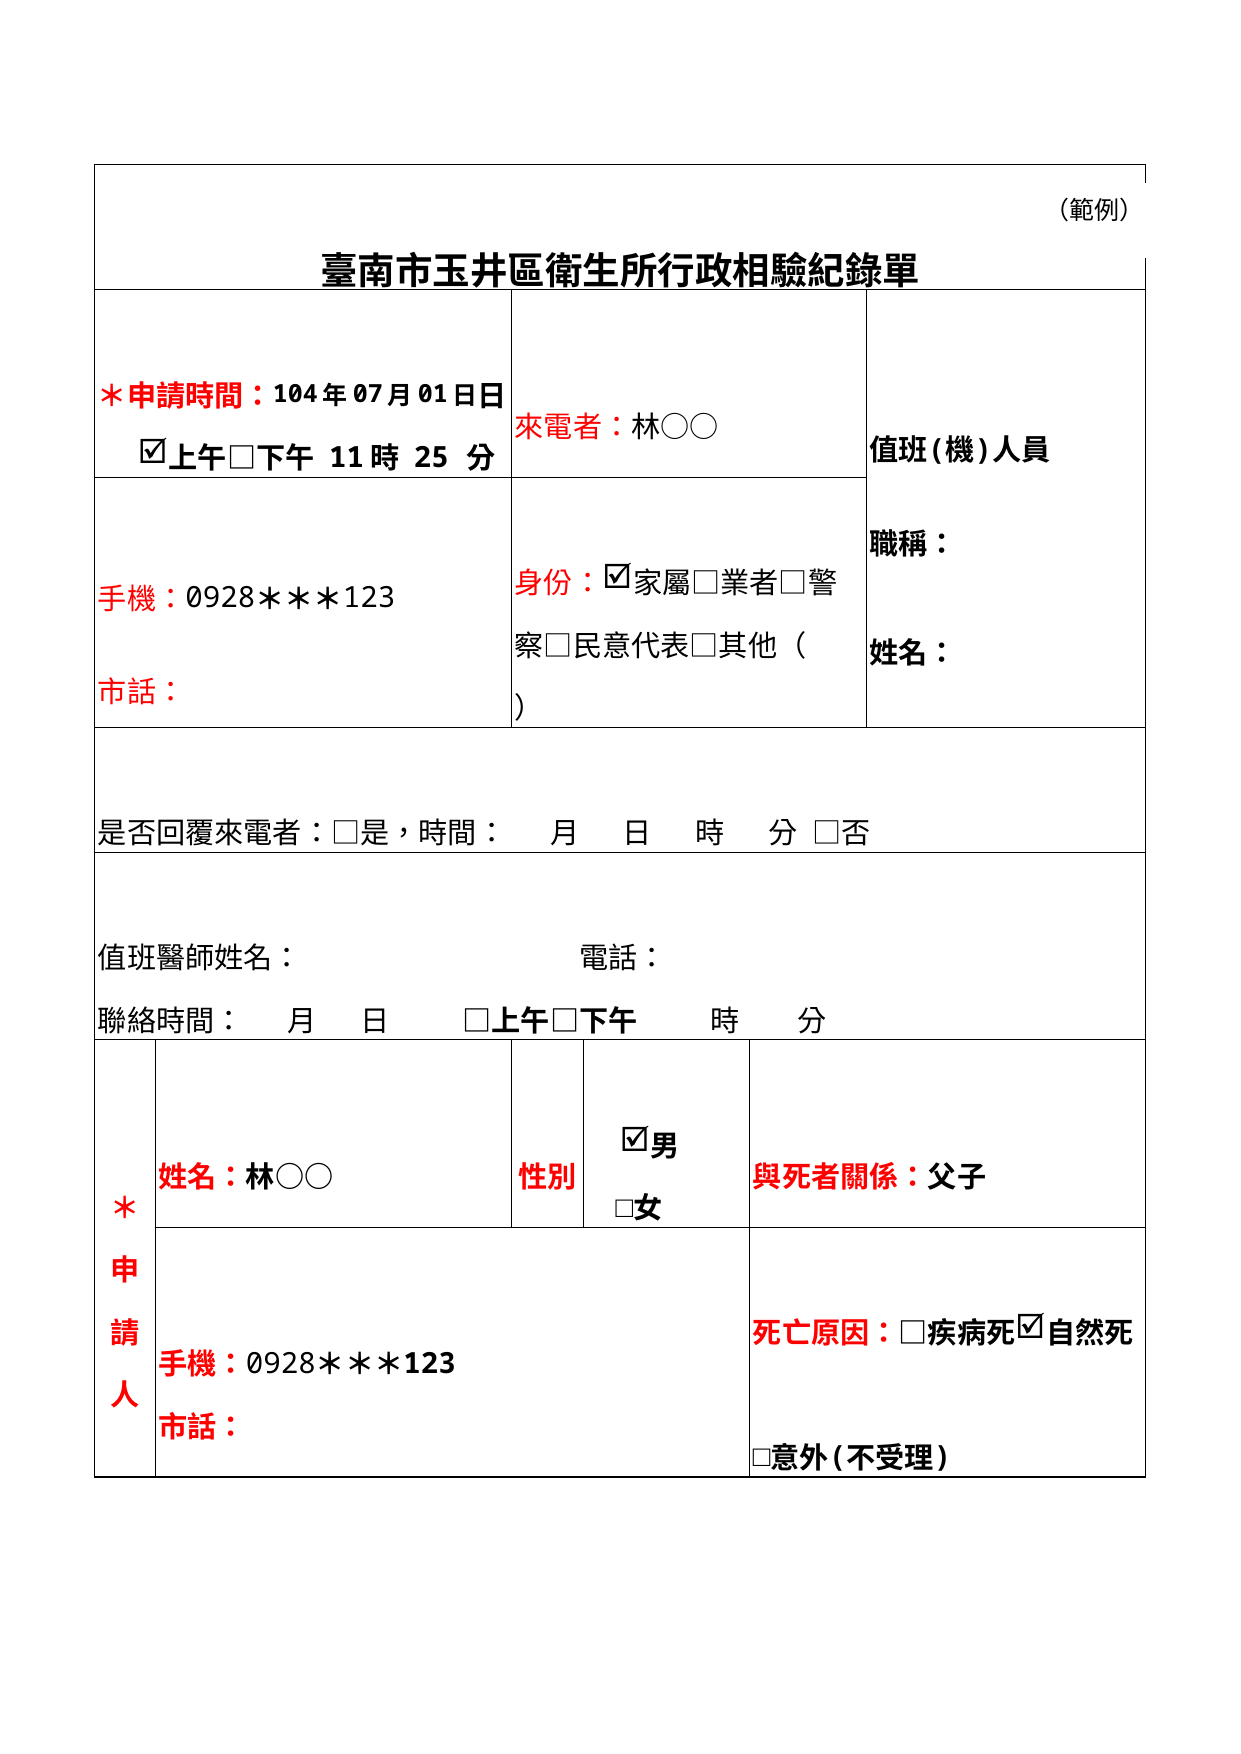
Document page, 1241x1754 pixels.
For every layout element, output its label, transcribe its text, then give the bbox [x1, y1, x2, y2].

table_header 臺南市玉井區衛生所行政相驗紀錄單 [95, 165, 1145, 289]
table_cell 手機：0928＊＊＊123 市話： [156, 1228, 749, 1476]
table_cell 是否回覆來電者：□是，時間： 月 日 時 分 □否 [95, 728, 1145, 852]
table_cell 來電者：林○○ [512, 290, 866, 477]
table_cell 與死者關係：父子 [750, 1040, 1145, 1227]
table_cell ＊申請時間：104年07月01日日 上午□下午 11時 25 分 [95, 290, 511, 477]
table_cell 值班(機)人員 職稱： 姓名： [1001, 183, 1188, 258]
table_cell 性別 [512, 1040, 583, 1227]
table_cell 男 □女 [584, 1040, 749, 1227]
table_cell 姓名：林○○ [156, 1040, 511, 1227]
table_cell 身份：家屬□業者□警察□民意代表□其他（ ） [512, 478, 866, 727]
table_cell 值班醫師姓名： 電話： 聯絡時間： 月 日 □上午□下午 時 分 [95, 853, 1145, 1039]
table_cell 值班(機)人員 職稱： 姓名： [867, 290, 1145, 727]
table_cell 死亡原因：□疾病死自然死 □意外(不受理) [750, 1228, 1145, 1476]
table_cell ＊申請人 [95, 1040, 155, 1476]
table_cell 手機：0928＊＊＊123 市話： [95, 478, 511, 727]
